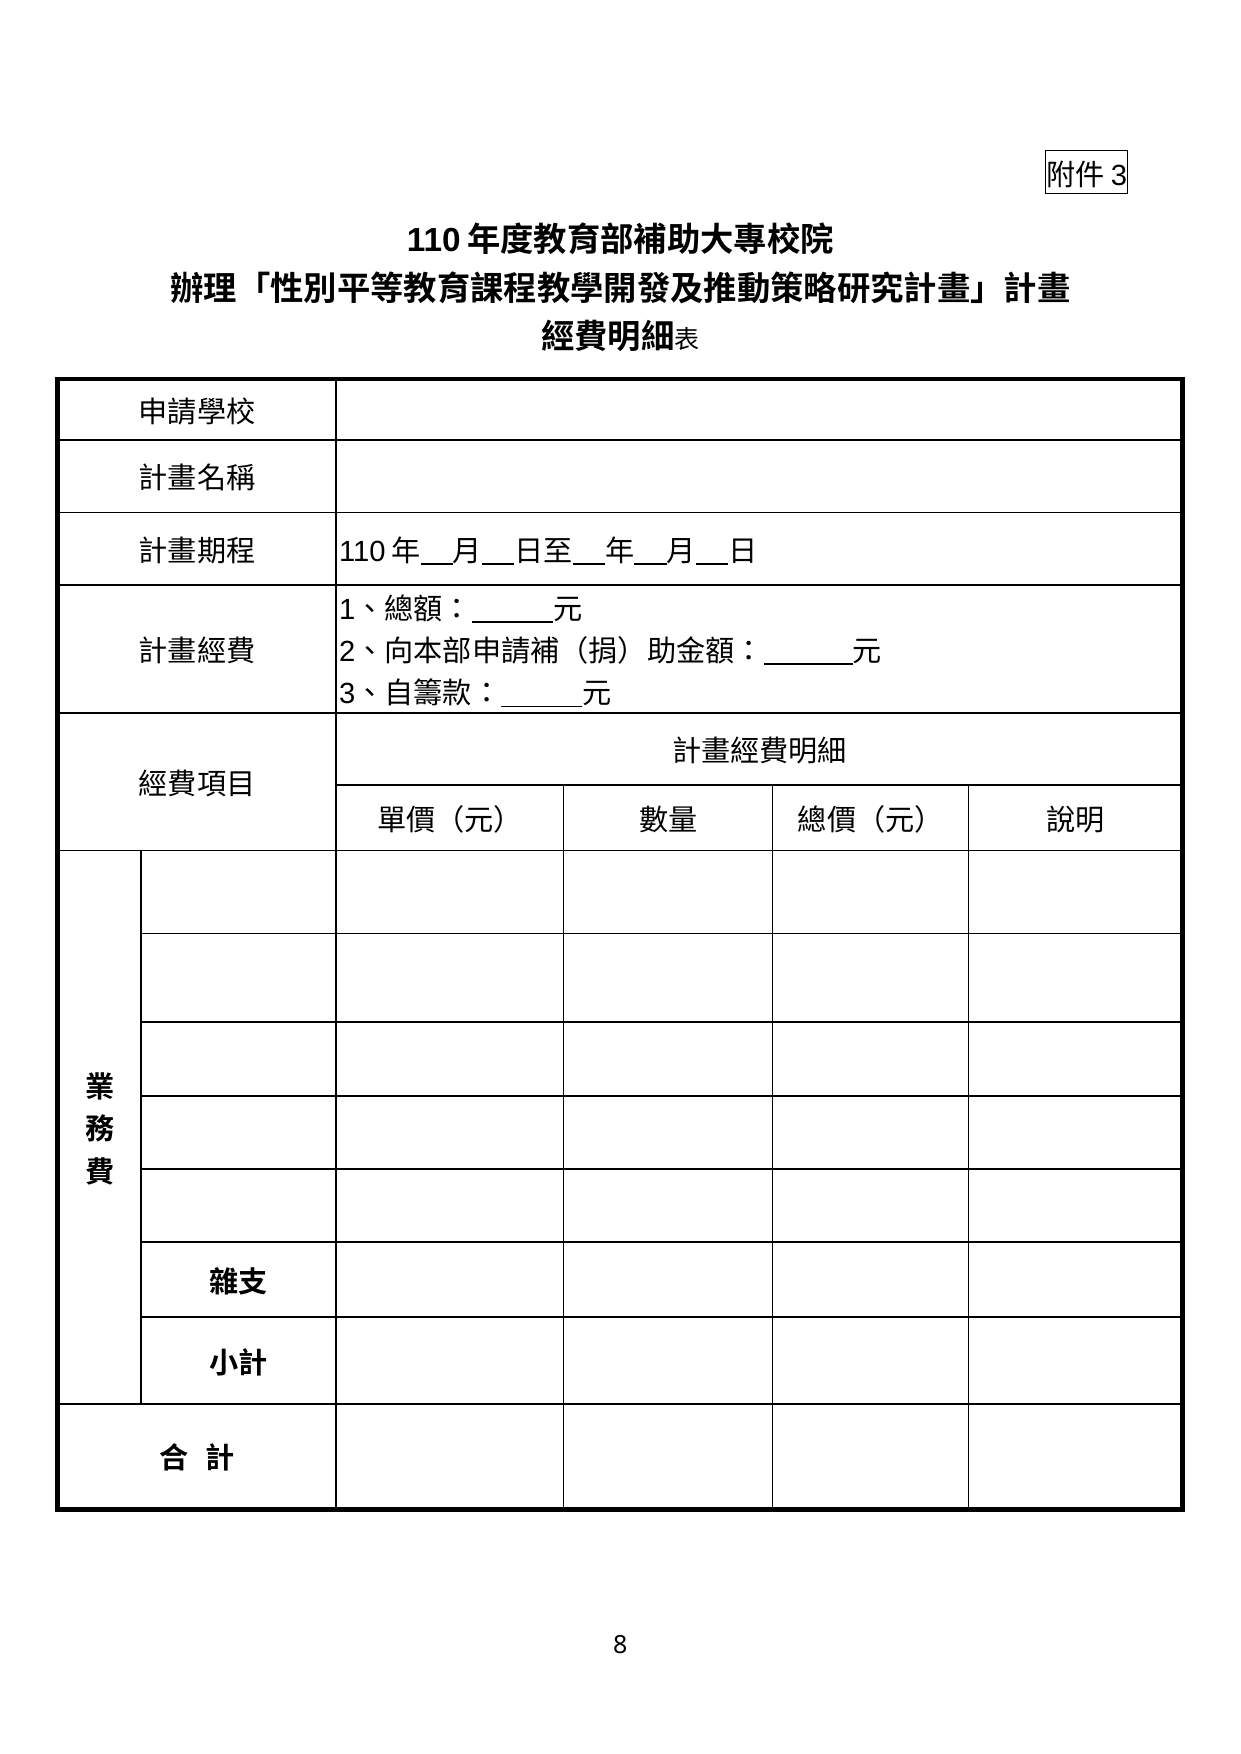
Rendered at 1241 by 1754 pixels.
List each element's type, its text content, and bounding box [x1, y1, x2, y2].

table_cell [773, 934, 968, 1021]
table_cell [564, 1243, 772, 1316]
table_cell [142, 1170, 335, 1241]
table_cell [969, 1170, 1180, 1241]
table_cell [142, 934, 335, 1021]
table_cell [564, 1023, 772, 1095]
table_cell [969, 1405, 1180, 1507]
table_cell [564, 1097, 772, 1168]
table_cell [773, 1097, 968, 1168]
table_cell 經費項目 [60, 714, 335, 849]
table_cell 計畫名稱 [60, 441, 335, 511]
table_cell [969, 1243, 1180, 1316]
text 辦理「性別平等教育課程教學開發及推動策略研究計畫」計畫 [112, 261, 1128, 309]
table_cell 小計 [142, 1318, 335, 1403]
table_cell 數量 [564, 786, 772, 849]
text 經費明細表 [112, 309, 1128, 358]
table_cell [564, 934, 772, 1021]
table_cell [773, 851, 968, 933]
table_cell [773, 1023, 968, 1095]
table_cell 雜支 [142, 1243, 335, 1316]
table_cell [564, 1405, 772, 1507]
table_cell 合 計 [60, 1405, 335, 1507]
table_cell [337, 934, 563, 1021]
text 附件3 [1046, 151, 1127, 193]
table_cell [337, 1243, 563, 1316]
table_cell [337, 851, 563, 933]
table_cell [969, 1097, 1180, 1168]
table_cell [337, 1023, 563, 1095]
table_cell [564, 1318, 772, 1403]
table_cell [337, 1097, 563, 1168]
table_cell 說明 [969, 786, 1180, 849]
table_cell 計畫經費 [60, 586, 335, 712]
table_cell [773, 1243, 968, 1316]
table_cell [564, 851, 772, 933]
table_cell [773, 1405, 968, 1507]
table_header [337, 381, 1180, 439]
table_cell [142, 1023, 335, 1095]
table_cell 1、總額： 元 2、向本部申請補（捐）助金額： 元 3、自籌款： 元 [337, 586, 1180, 712]
text [112, 150, 1045, 194]
table_cell [773, 1318, 968, 1403]
table_cell [969, 851, 1180, 933]
table_cell [142, 851, 335, 933]
table_cell 計畫期程 [60, 513, 335, 584]
table_cell [337, 1405, 563, 1507]
table_cell [969, 934, 1180, 1021]
table_cell [337, 441, 1180, 511]
text 110年度教育部補助大專校院 [112, 213, 1128, 261]
table_cell [337, 1170, 563, 1241]
table_cell [969, 1318, 1180, 1403]
table_cell [969, 1023, 1180, 1095]
table_cell [564, 1170, 772, 1241]
table_cell [337, 1318, 563, 1403]
table_cell 110年 月 日至 年 月 日 [337, 513, 1180, 584]
table_header 申請學校 [60, 381, 335, 439]
table_cell 業 務 費 [60, 851, 140, 1403]
table_cell 單價（元） [337, 786, 563, 849]
table_cell [142, 1097, 335, 1168]
table_cell [773, 1170, 968, 1241]
table_cell 總價（元） [773, 786, 968, 849]
table_cell 計畫經費明細 [337, 714, 1180, 784]
